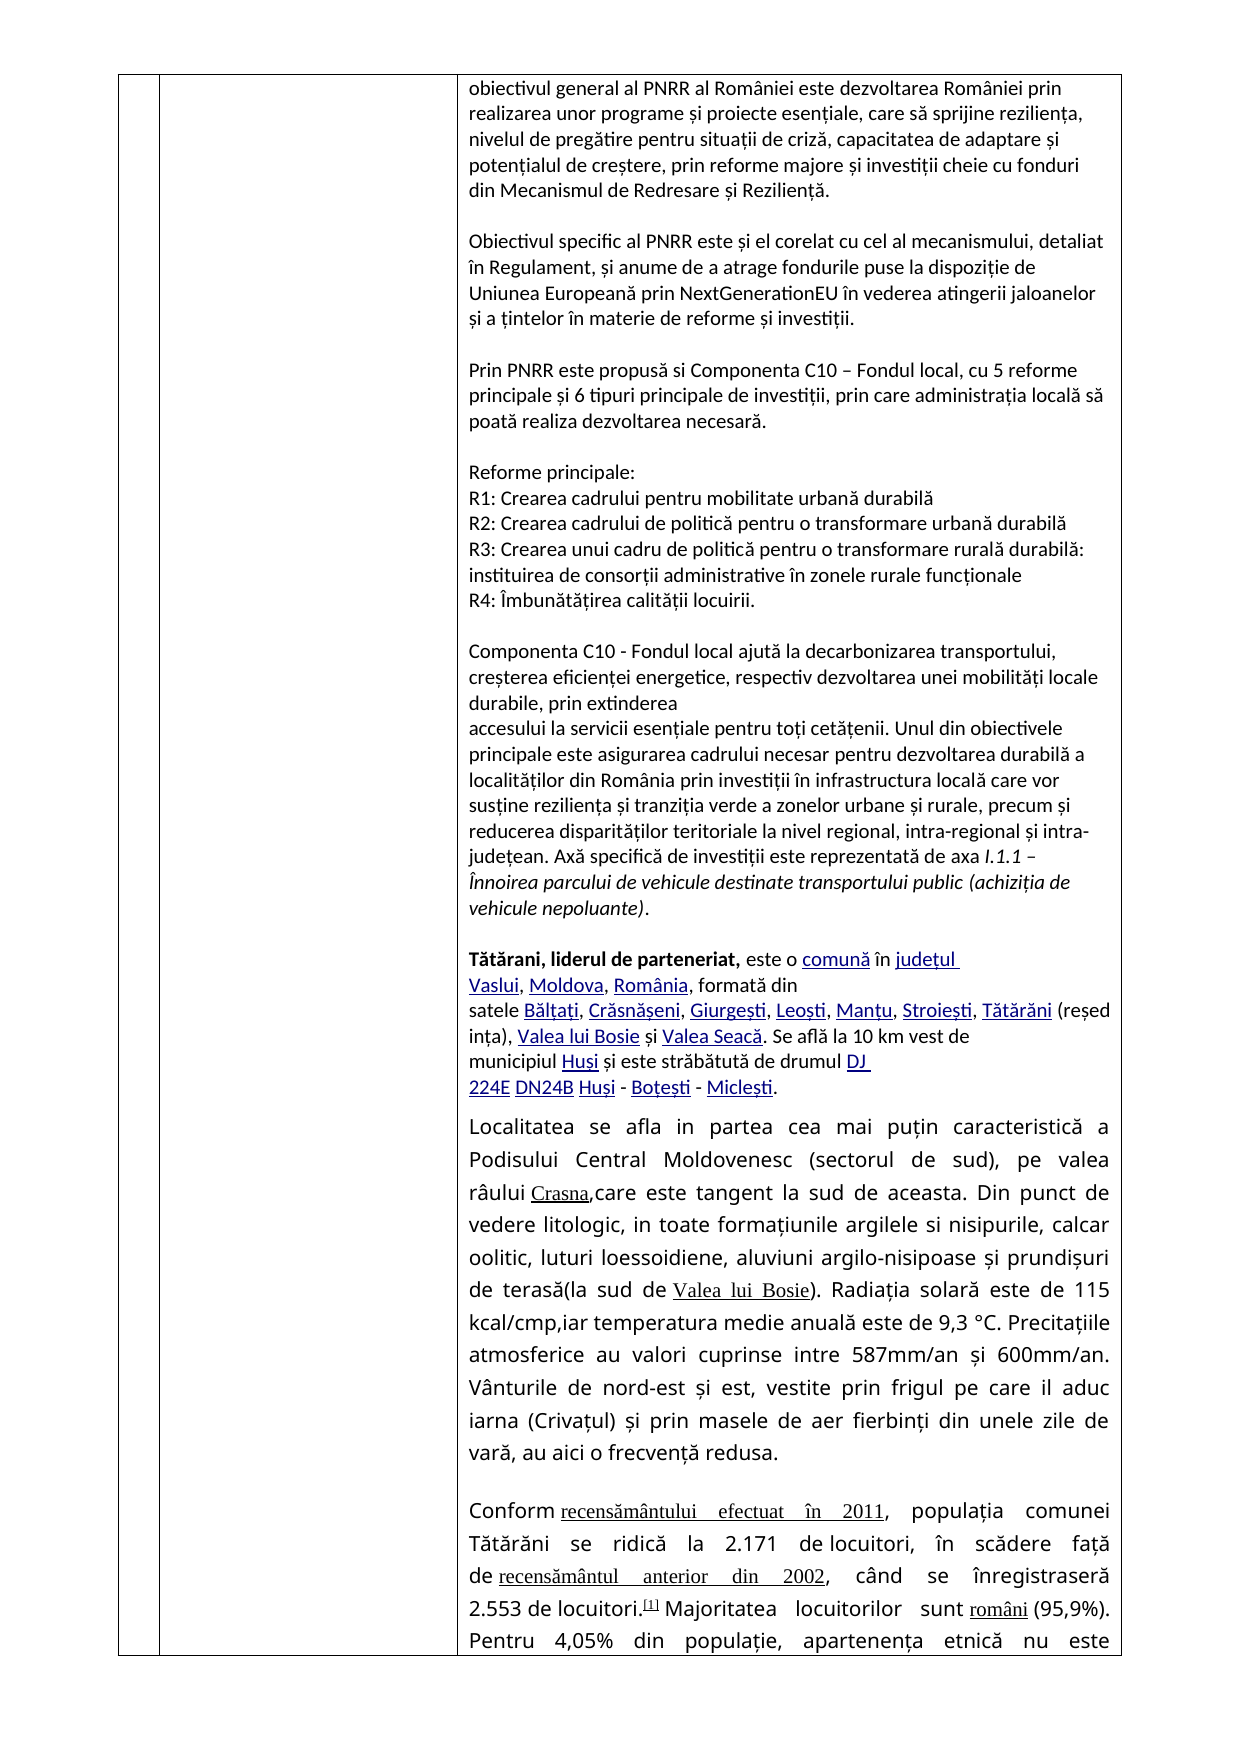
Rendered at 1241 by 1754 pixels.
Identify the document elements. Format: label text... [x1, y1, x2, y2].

table_cell obiectivul general al PNRR al României este dezvoltarea României prin realizarea unor programe și proiecte esențiale, care să sprijine reziliența, nivelul de pregătire pentru situații de criză, capacitatea de adaptare și potențialul de creștere, prin reforme majore și investiții cheie cu fonduri din Mecanismul de Redresare și Reziliență. Obiectivul specific al PNRR este și el corelat cu cel al mecanismului, detaliat în Regulament, și anume de a atrage fondurile puse la dispoziție de Uniunea Europeană prin NextGenerationEU în vederea atingerii jaloanelor și a țintelor în materie de reforme și investiții. Prin PNRR este propusă si Componenta C10 – Fondul local, cu 5 reforme principale și 6 tipuri principale de investiții, prin care administrația locală să poată realiza dezvoltarea necesară. Reforme principale: R1: Crearea cadrului pentru mobilitate urbană durabilă R2: Crearea cadrului de politică pentru o transformare urbană durabilă R3: Crearea unui cadru de politică pentru o transformare rurală durabilă: instituirea de consorții administrative în zonele rurale funcționale R4: Îmbunătățirea calității locuirii. Componenta C10 - Fondul local ajută la decarbonizarea transportului, creșterea eficienței energetice, respectiv dezvoltarea unei mobilități locale durabile, prin extinderea accesului la servicii esențiale pentru toți cetățenii. Unul din obiectivele principale este asigurarea cadrului necesar pentru dezvoltarea durabilă a localităților din România prin investiții în infrastructura locală care vor susține reziliența și tranziția verde a zonelor urbane și rurale, precum și reducerea disparităților teritoriale la nivel regional, intra-regional și intra-județean. Axă specifică de investiții este reprezentată de axa I.1.1 – Înnoirea parcului de vehicule destinate transportului public (achiziția de vehicule nepoluante). Tătărani, liderul de parteneriat, este o comună în județul Vaslui, Moldova, România, formată din satele Bălțați, Crăsnășeni, Giurgești, Leoști, Manțu, Stroiești, Tătărăni (reședința), Valea lui Bosie și Valea Seacă. Se află la 10 km vest de municipiul Huși și este străbătută de drumul DJ 224E DN24B Huși - Boțești - Miclești. Localitatea se afla in partea cea mai puțin caracteristică a Podisului Central Moldovenesc (sectorul de sud), pe valea râului Crasna,care este tangent la sud de aceasta. Din punct de vedere litologic, in toate formațiunile argilele si nisipurile, calcar oolitic, luturi loessoidiene, aluviuni argilo-nisipoase și prundișuri de terasă(la sud de Valea lui Bosie). Radiația solară este de 115 kcal/cmp,iar temperatura medie anuală este de 9,3 °C. Precitațiile atmosferice au valori cuprinse intre 587mm/an și 600mm/an. Vânturile de nord-est și est, vestite prin frigul pe care il aduc iarna (Crivațul) și prin masele de aer fierbinți din unele zile de vară, au aici o frecvență redusa. Conform recensământului efectuat în 2011, populația comunei Tătărăni se ridică la 2.171 de locuitori, în scădere față de recensământul anterior din 2002, când se înregistraseră 2.553 de locuitori.[1] Majoritatea locuitorilor sunt români (95,9%). Pentru 4,05% din populație, apartenența etnică nu este [458, 75, 1121, 1655]
table_cell [119, 75, 159, 1655]
table_cell [160, 75, 457, 1655]
